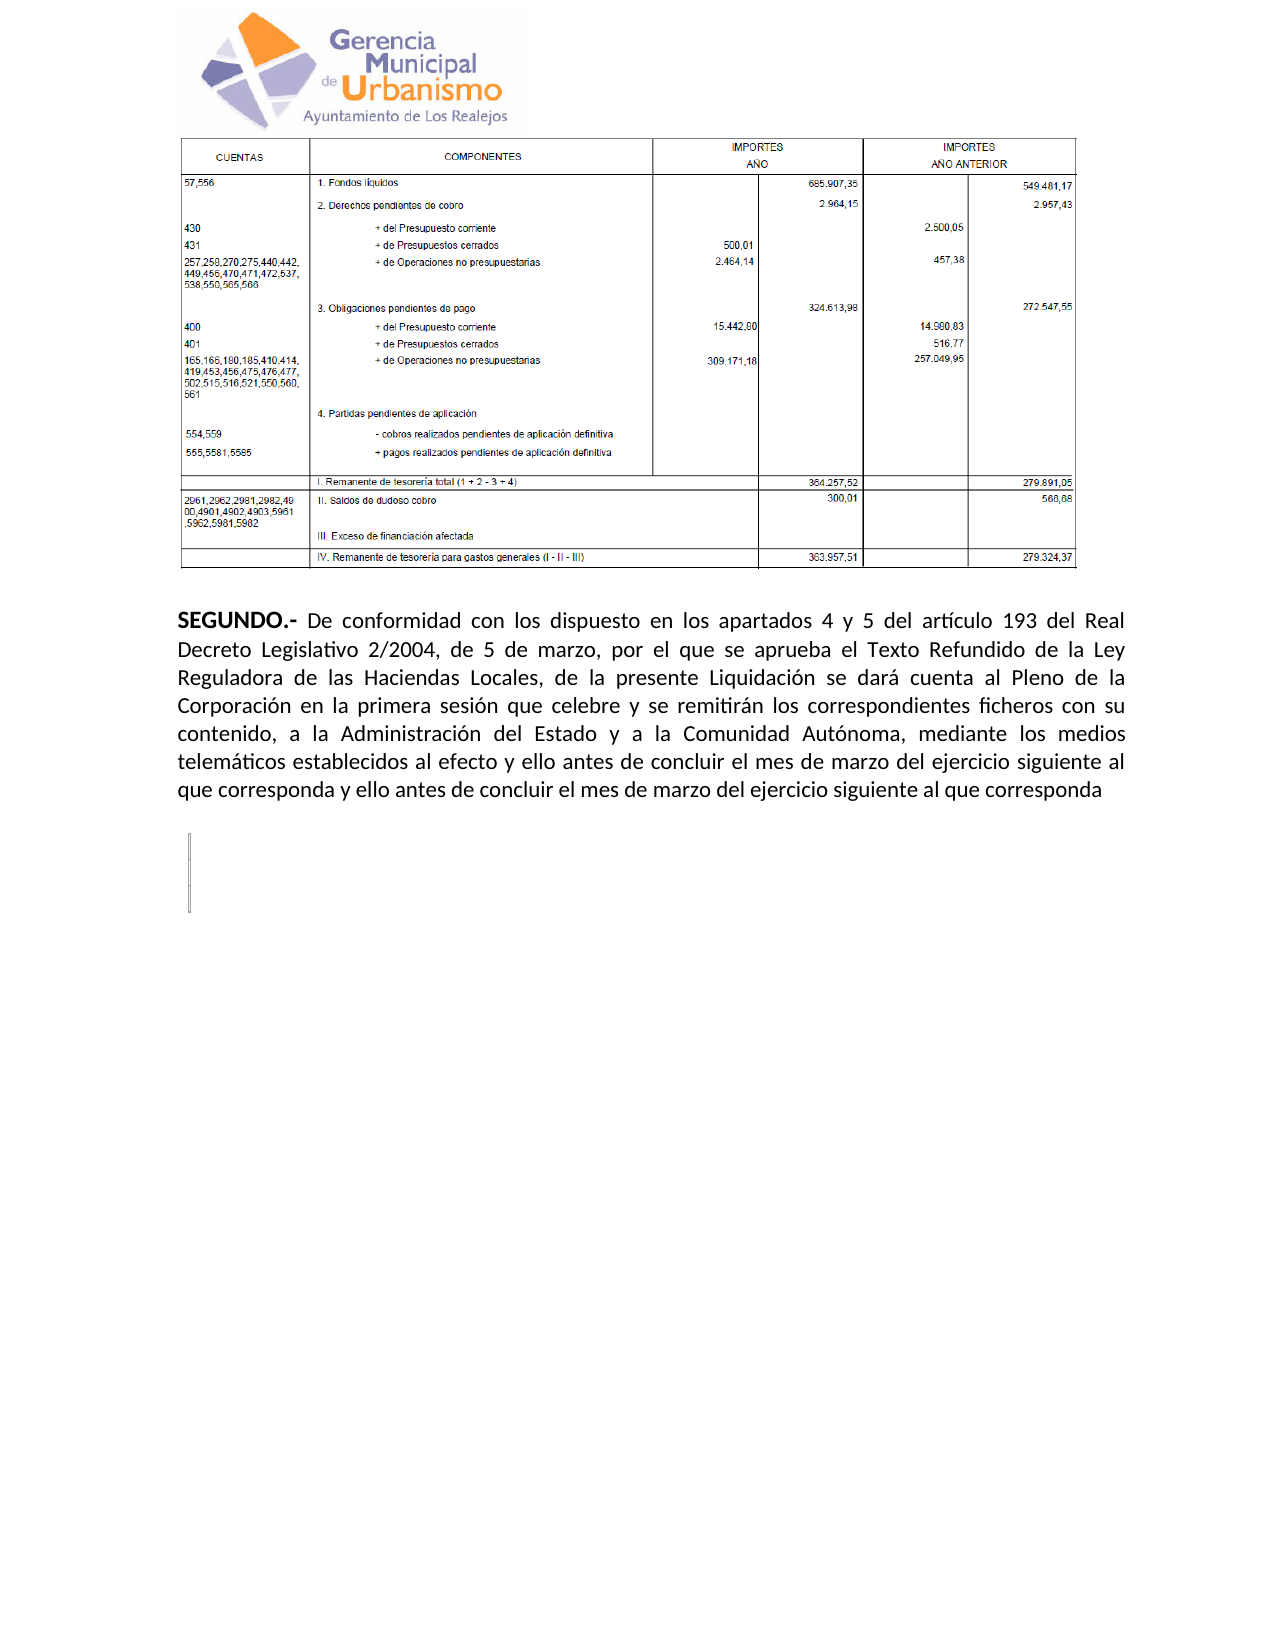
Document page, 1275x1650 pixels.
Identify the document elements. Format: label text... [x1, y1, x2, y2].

text SEGUNDO.- De conformidad con los dispuesto en los apartados 4 y 5 del artículo 193 del Real Decreto Legislativo 2/2004, de 5 de marzo, por el que se aprueba el Texto Refundido de la Ley Reguladora de las Haciendas Locales, de la presente Liquidación se dará cuenta al Pleno de la Corporación en la primera sesión que celebre y se remitirán los correspondientes ficheros con su contenido, a la Administración del Estado y a la Comunidad Autónoma, mediante los medios telemáticos establecidos al efecto y ello antes de concluir el mes de marzo del ejercicio siguiente al que corresponda y ello antes de concluir el mes de marzo del ejercicio siguiente al que corresponda [177, 604, 1127, 803]
